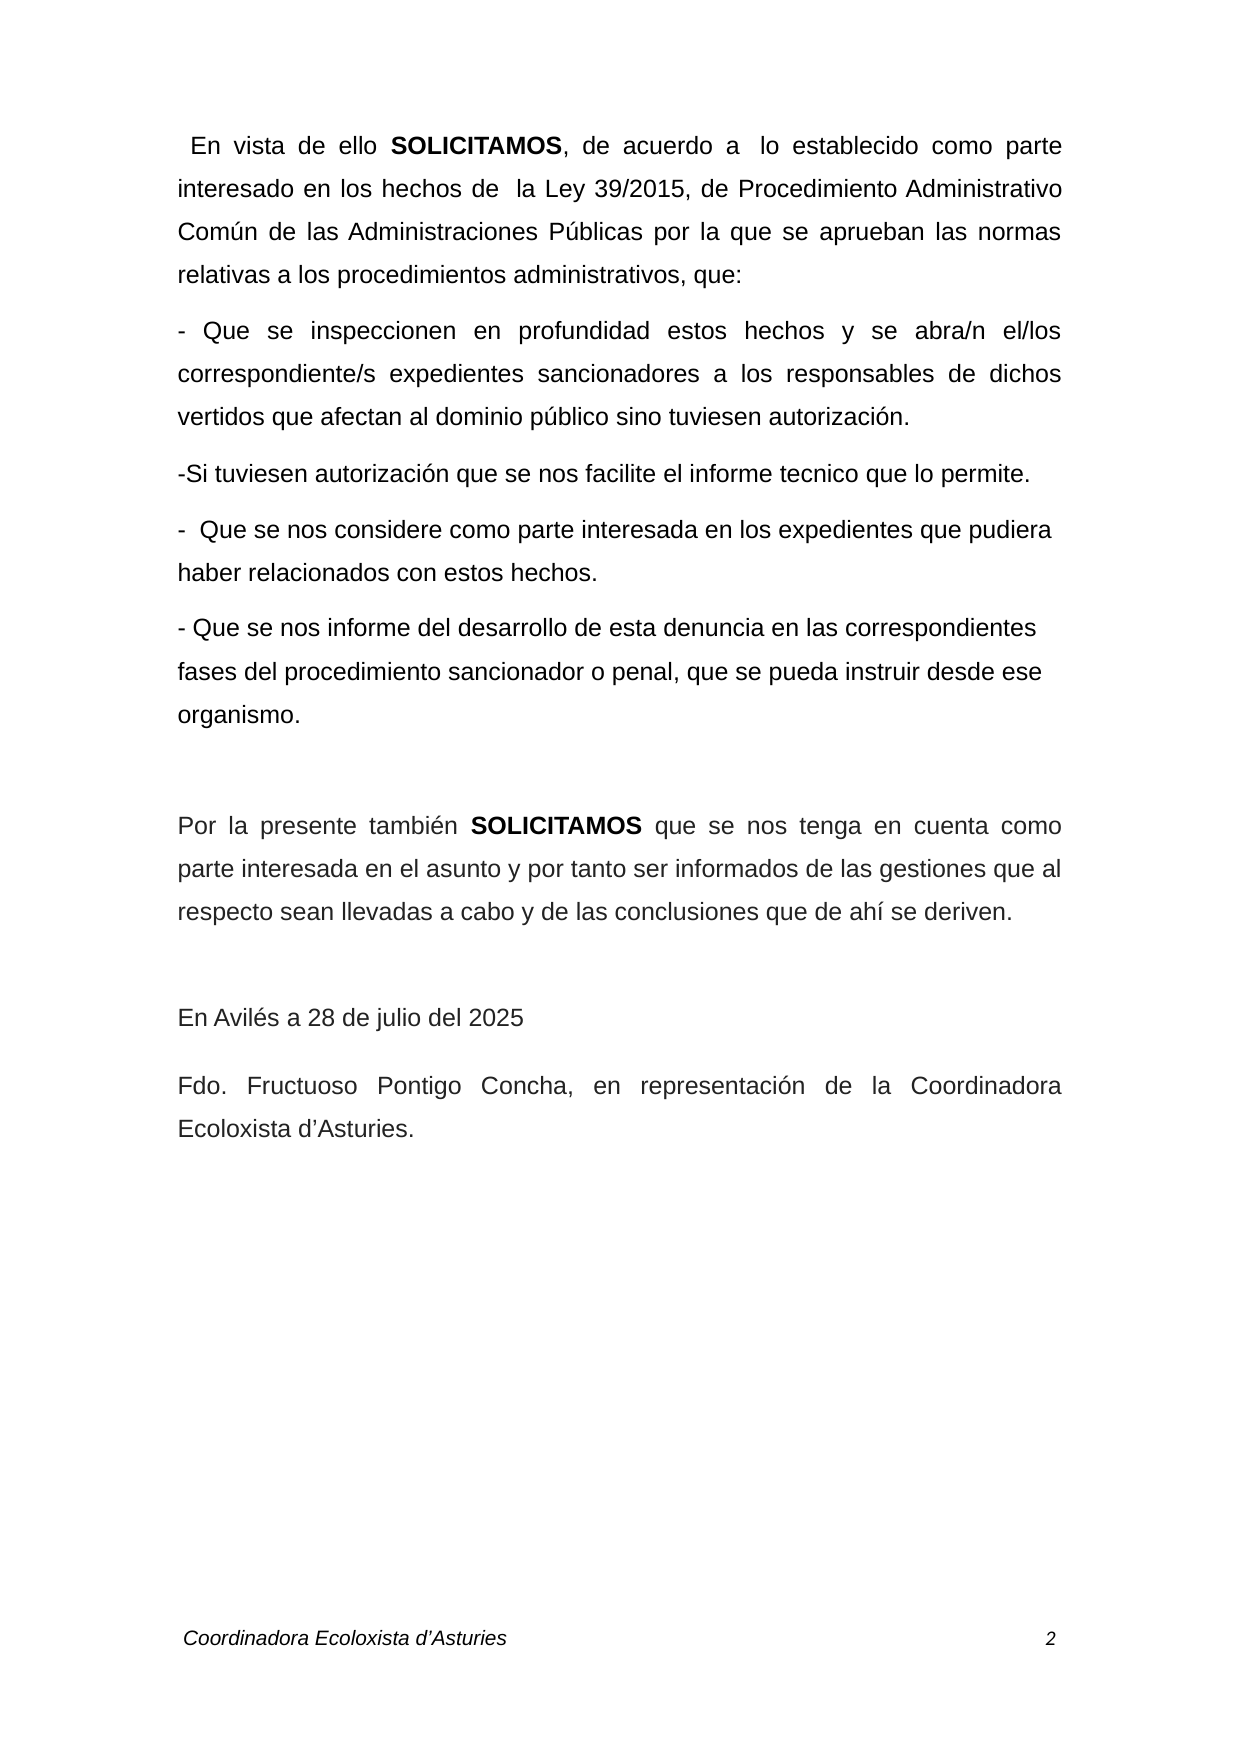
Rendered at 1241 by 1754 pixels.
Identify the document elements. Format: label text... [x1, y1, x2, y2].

text Por la presente también SOLICITAMOS que se nos tenga en cuenta como parte interesada en el asunto y por tanto ser informados de las gestiones que al respecto sean llevadas a cabo y de las conclusiones que de ahí se deriven. [177, 811, 1063, 926]
text - Que se inspeccionen en profundidad estos hechos y se abra/n el/los correspondiente/s expedientes sancionadores a los responsables de dichos vertidos que afectan al dominio público sino tuviesen autorización. [177, 316, 1063, 431]
text - Que se nos considere como parte interesada en los expedientes que pudiera haber relacionados con estos hechos. [177, 515, 1063, 587]
text Fdo. Fructuoso Pontigo Concha, en representación de la Coordinadora Ecoloxista d’Asturies. [177, 1071, 1063, 1143]
text En Avilés a 28 de julio del 2025 [177, 1003, 1063, 1032]
text En vista de ello SOLICITAMOS, de acuerdo a lo establecido como parte interesado en los hechos de la Ley 39/2015, de Procedimiento Administrativo Común de las Administraciones Públicas por la que se aprueban las normas relativas a los procedimientos administrativos, que: [177, 131, 1063, 289]
text -Si tuviesen autorización que se nos facilite el informe tecnico que lo permite. [177, 458, 1063, 487]
text - Que se nos informe del desarrollo de esta denuncia en las correspondientes fases del procedimiento sancionador o penal, que se pueda instruir desde ese organismo. [177, 613, 1063, 728]
